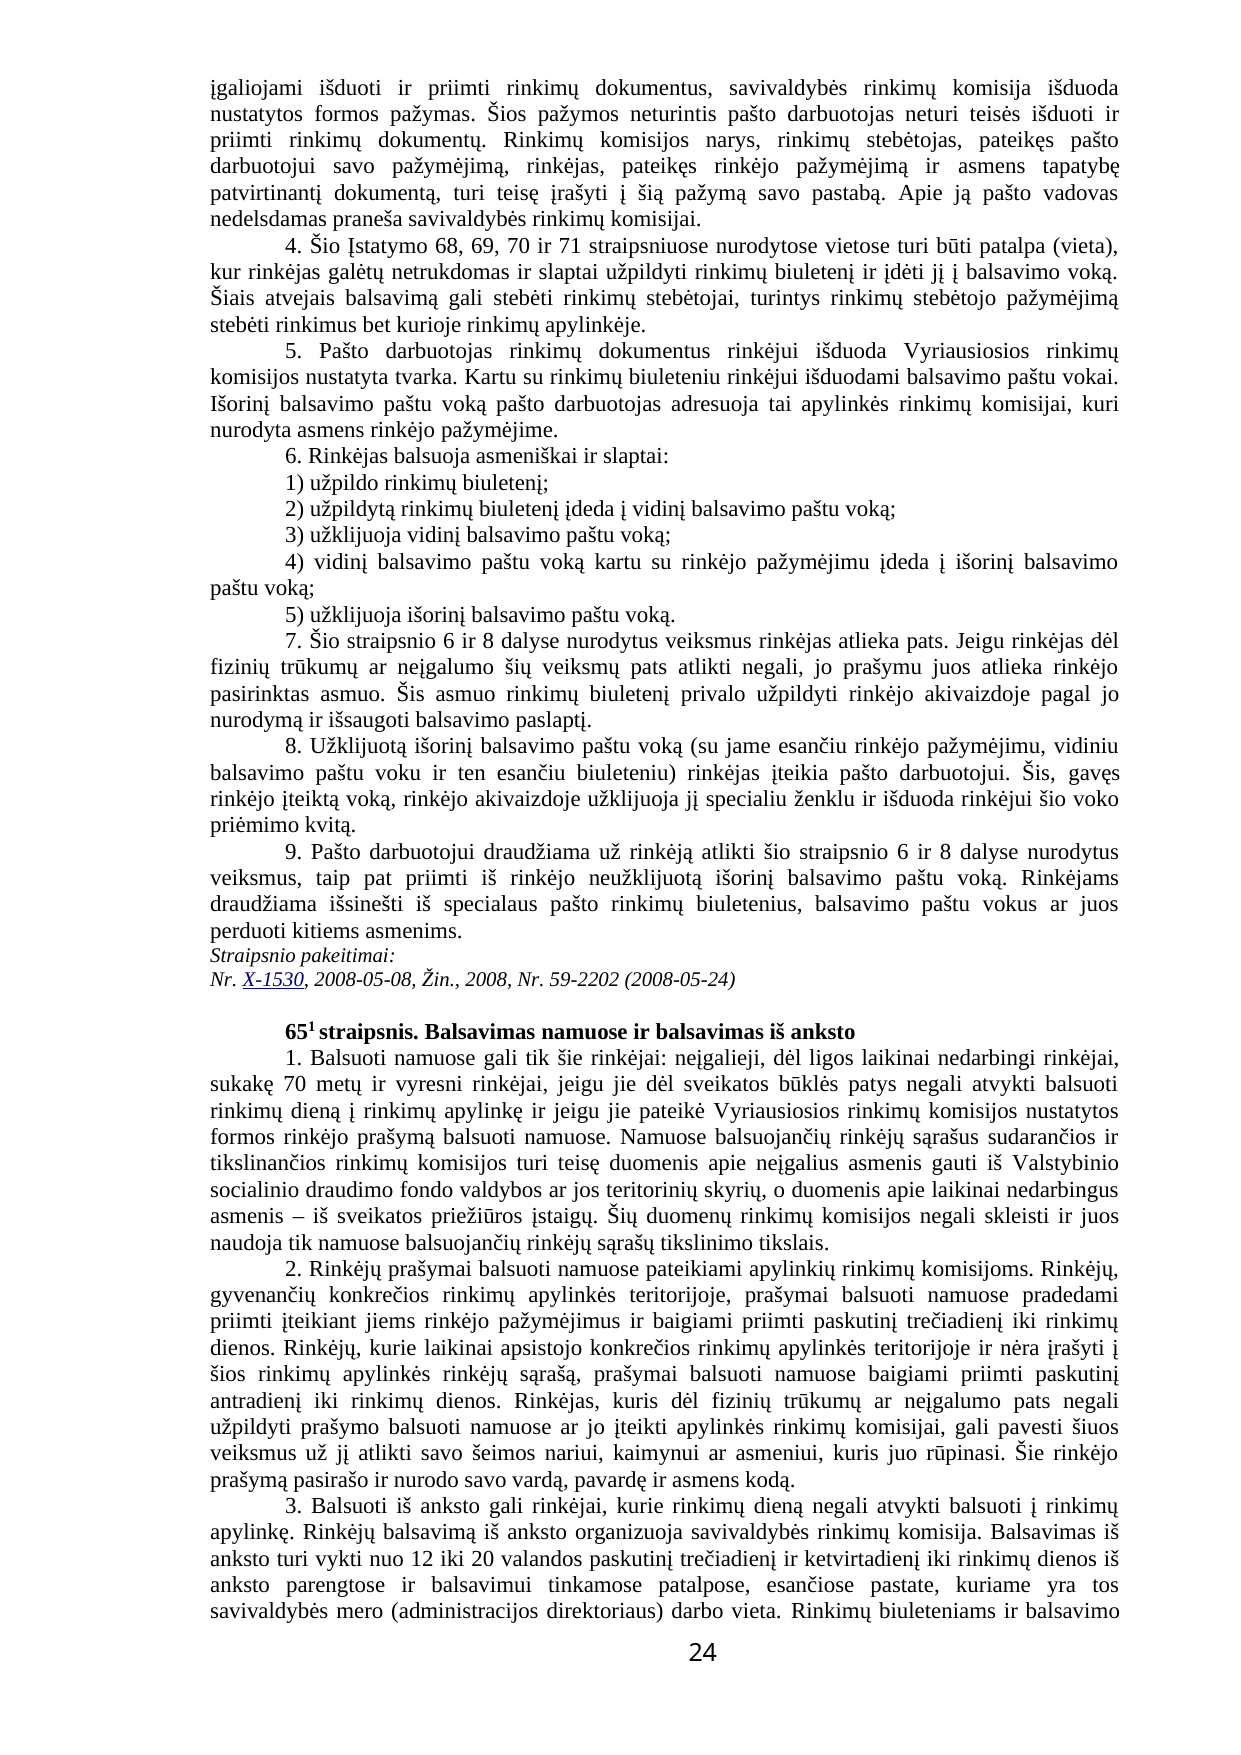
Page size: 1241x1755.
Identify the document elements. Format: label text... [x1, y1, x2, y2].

text 1. Balsuoti namuose gali tik šie rinkėjai: neįgalieji, dėl ligos laikinai nedarbingi rinkėjai, sukakę 70 metų ir vyresni rinkėjai, jeigu jie dėl sveikatos būklės patys negali atvykti balsuoti rinkimų dieną į rinkimų apylinkę ir jeigu jie pateikė Vyriausiosios rinkimų komisijos nustatytos formos rinkėjo prašymą balsuoti namuose. Namuose balsuojančių rinkėjų sąrašus sudarančios ir tikslinančios rinkimų komisijos turi teisę duomenis apie neįgalius asmenis gauti iš Valstybinio socialinio draudimo fondo valdybos ar jos teritorinių skyrių, o duomenis apie laikinai nedarbingus asmenis – iš sveikatos priežiūros įstaigų. Šių duomenų rinkimų komisijos negali skleisti ir juos naudoja tik namuose balsuojančių rinkėjų sąrašų tikslinimo tikslais. [210, 1044, 1120, 1255]
text 3) užklijuoja vidinį balsavimo paštu voką; [210, 522, 1120, 548]
text 651 straipsnis. Balsavimas namuose ir balsavimas iš anksto [210, 1018, 1120, 1044]
text 6. Rinkėjas balsuoja asmeniškai ir slaptai: [210, 442, 1120, 469]
text 1) užpildo rinkimų biuletenį; [210, 469, 1120, 495]
text 4. Šio Įstatymo 68, 69, 70 ir 71 straipsniuose nurodytose vietose turi būti patalpa (vieta), kur rinkėjas galėtų netrukdomas ir slaptai užpildyti rinkimų biuletenį ir įdėti jį į balsavimo voką. Šiais atvejais balsavimą gali stebėti rinkimų stebėtojai, turintys rinkimų stebėtojo pažymėjimą stebėti rinkimus bet kurioje rinkimų apylinkėje. [210, 232, 1120, 337]
text įgaliojami išduoti ir priimti rinkimų dokumentus, savivaldybės rinkimų komisija išduoda nustatytos formos pažymas. Šios pažymos neturintis pašto darbuotojas neturi teisės išduoti ir priimti rinkimų dokumentų. Rinkimų komisijos narys, rinkimų stebėtojas, pateikęs pašto darbuotojui savo pažymėjimą, rinkėjas, pateikęs rinkėjo pažymėjimą ir asmens tapatybę patvirtinantį dokumentą, turi teisę įrašyti į šią pažymą savo pastabą. Apie ją pašto vadovas nedelsdamas praneša savivaldybės rinkimų komisijai. [210, 73, 1120, 232]
text 8. Užklijuotą išorinį balsavimo paštu voką (su jame esančiu rinkėjo pažymėjimu, vidiniu balsavimo paštu voku ir ten esančiu biuleteniu) rinkėjas įteikia pašto darbuotojui. Šis, gavęs rinkėjo įteiktą voką, rinkėjo akivaizdoje užklijuoja jį specialiu ženklu ir išduoda rinkėjui šio voko priėmimo kvitą. [210, 732, 1120, 838]
text 9. Pašto darbuotojui draudžiama už rinkėją atlikti šio straipsnio 6 ir 8 dalyse nurodytus veiksmus, taip pat priimti iš rinkėjo neužklijuotą išorinį balsavimo paštu voką. Rinkėjams draudžiama išsinešti iš specialaus pašto rinkimų biuletenius, balsavimo paštu vokus ar juos perduoti kitiems asmenims. [210, 838, 1120, 943]
text 4) vidinį balsavimo paštu voką kartu su rinkėjo pažymėjimu įdeda į išorinį balsavimo paštu voką; [210, 548, 1120, 601]
text 5) užklijuoja išorinį balsavimo paštu voką. [210, 601, 1120, 627]
text Nr. X-1530, 2008-05-08, Žin., 2008, Nr. 59-2202 (2008-05-24) [210, 967, 1120, 991]
text 2. Rinkėjų prašymai balsuoti namuose pateikiami apylinkių rinkimų komisijoms. Rinkėjų, gyvenančių konkrečios rinkimų apylinkės teritorijoje, prašymai balsuoti namuose pradedami priimti įteikiant jiems rinkėjo pažymėjimus ir baigiami priimti paskutinį trečiadienį iki rinkimų dienos. Rinkėjų, kurie laikinai apsistojo konkrečios rinkimų apylinkės teritorijoje ir nėra įrašyti į šios rinkimų apylinkės rinkėjų sąrašą, prašymai balsuoti namuose baigiami priimti paskutinį antradienį iki rinkimų dienos. Rinkėjas, kuris dėl fizinių trūkumų ar neįgalumo pats negali užpildyti prašymo balsuoti namuose ar jo įteikti apylinkės rinkimų komisijai, gali pavesti šiuos veiksmus už jį atlikti savo šeimos nariui, kaimynui ar asmeniui, kuris juo rūpinasi. Šie rinkėjo prašymą pasirašo ir nurodo savo vardą, pavardę ir asmens kodą. [210, 1255, 1120, 1492]
text 3. Balsuoti iš anksto gali rinkėjai, kurie rinkimų dieną negali atvykti balsuoti į rinkimų apylinkę. Rinkėjų balsavimą iš anksto organizuoja savivaldybės rinkimų komisija. Balsavimas iš anksto turi vykti nuo 12 iki 20 valandos paskutinį trečiadienį ir ketvirtadienį iki rinkimų dienos iš anksto parengtose ir balsavimui tinkamose patalpose, esančiose pastate, kuriame yra tos savivaldybės mero (administracijos direktoriaus) darbo vieta. Rinkimų biuleteniams ir balsavimo [210, 1492, 1120, 1624]
text 7. Šio straipsnio 6 ir 8 dalyse nurodytus veiksmus rinkėjas atlieka pats. Jeigu rinkėjas dėl fizinių trūkumų ar neįgalumo šių veiksmų pats atlikti negali, jo prašymu juos atlieka rinkėjo pasirinktas asmuo. Šis asmuo rinkimų biuletenį privalo užpildyti rinkėjo akivaizdoje pagal jo nurodymą ir išsaugoti balsavimo paslaptį. [210, 627, 1120, 732]
text Straipsnio pakeitimai: [210, 943, 1120, 967]
text 2) užpildytą rinkimų biuletenį įdeda į vidinį balsavimo paštu voką; [210, 495, 1120, 522]
text 5. Pašto darbuotojas rinkimų dokumentus rinkėjui išduoda Vyriausiosios rinkimų komisijos nustatyta tvarka. Kartu su rinkimų biuleteniu rinkėjui išduodami balsavimo paštu vokai. Išorinį balsavimo paštu voką pašto darbuotojas adresuoja tai apylinkės rinkimų komisijai, kuri nurodyta asmens rinkėjo pažymėjime. [210, 337, 1120, 442]
